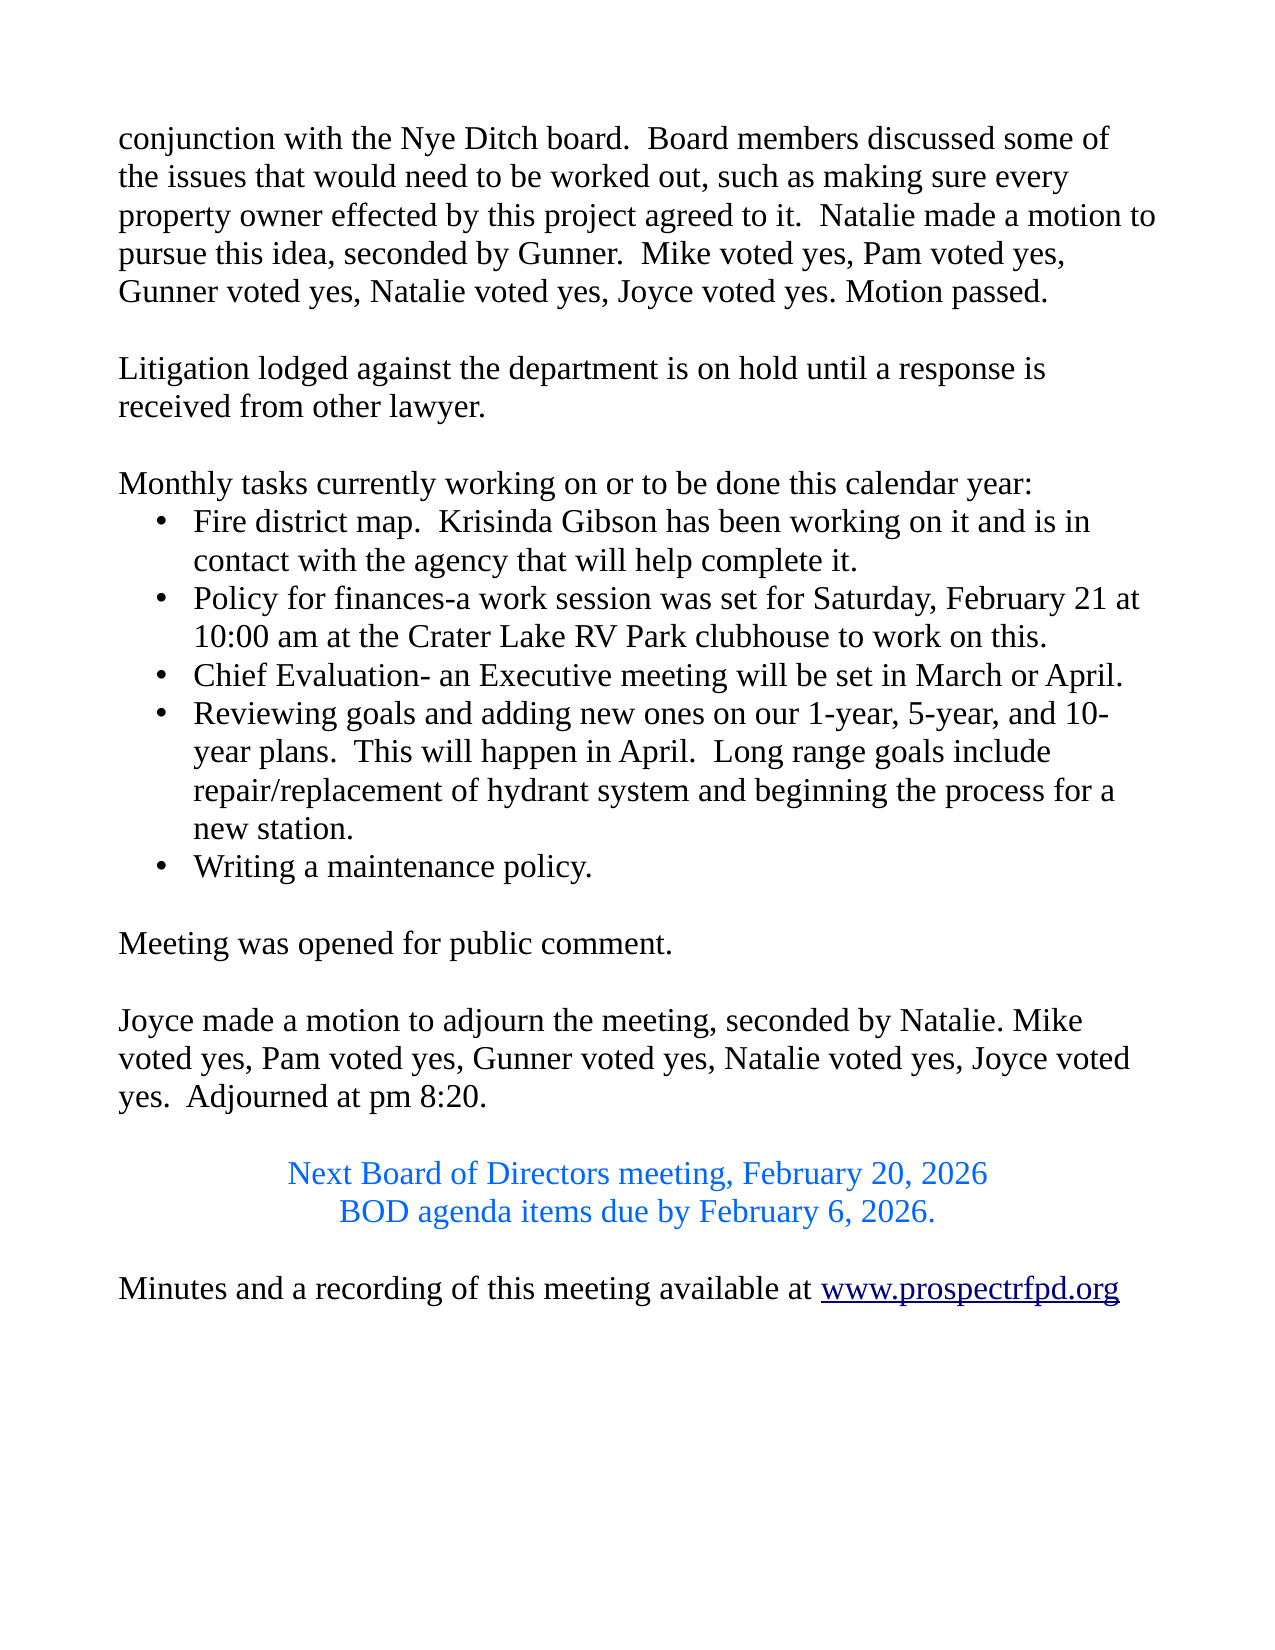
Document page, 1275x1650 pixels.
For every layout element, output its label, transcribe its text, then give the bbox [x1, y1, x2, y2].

list Writing a maintenance policy. [156, 846, 1157, 885]
list Policy for finances-a work session was set for Saturday, February 21 at 10:00 am at the Crater Lake RV Park clubhouse to work on this. [156, 578, 1157, 655]
list Chief Evaluation- an Executive meeting will be set in March or April. [156, 655, 1157, 693]
text Minutes and a recording of this meeting available at www.prospectrfpd.org [118, 1268, 1157, 1306]
text Next Board of Directors meeting, February 20, 2026 [118, 1153, 1157, 1191]
list Reviewing goals and adding new ones on our 1-year, 5-year, and 10-year plans. This will happen in April. Long range goals include repair/replacement of hydrant system and beginning the process for a new station. [156, 693, 1157, 846]
list Fire district map. Krisinda Gibson has been working on it and is in contact with the agency that will help complete it. [156, 501, 1157, 578]
text Monthly tasks currently working on or to be done this calendar year: [118, 463, 1157, 501]
text conjunction with the Nye Ditch board. Board members discussed some of the issues that would need to be worked out, such as making sure every property owner effected by this project agreed to it. Natalie made a motion to pursue this idea, seconded by Gunner. Mike voted yes, Pam voted yes, Gunner voted yes, Natalie voted yes, Joyce voted yes. Motion passed. [118, 118, 1157, 310]
text Joyce made a motion to adjourn the meeting, seconded by Natalie. Mike voted yes, Pam voted yes, Gunner voted yes, Natalie voted yes, Joyce voted yes. Adjourned at pm 8:20. [118, 1000, 1157, 1115]
text Meeting was opened for public comment. [118, 923, 1157, 961]
text Litigation lodged against the department is on hold until a response is received from other lawyer. [118, 348, 1157, 425]
text BOD agenda items due by February 6, 2026. [118, 1191, 1157, 1230]
